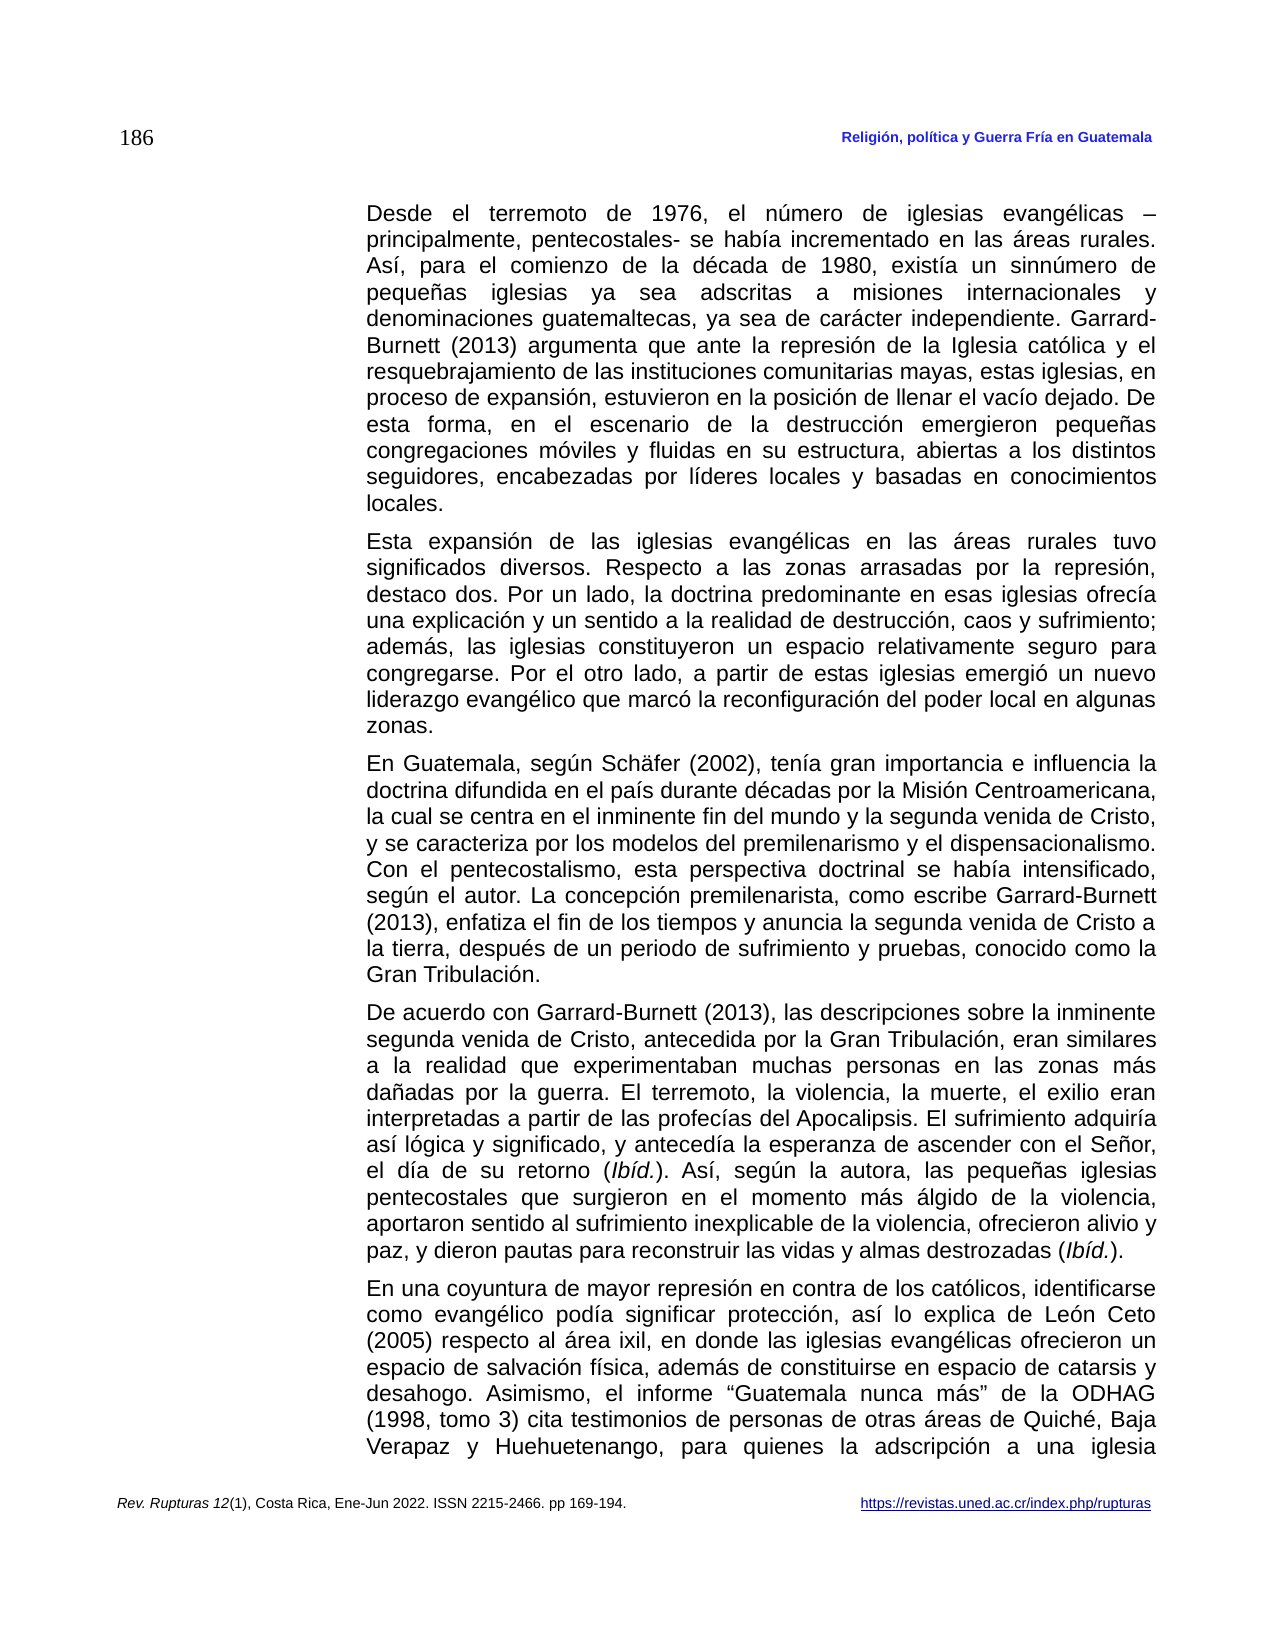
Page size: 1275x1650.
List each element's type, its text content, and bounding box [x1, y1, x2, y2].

text En Guatemala, según Schäfer (2002), tenía gran importancia e influencia la doctrina difundida en el país durante décadas por la Misión Centroamericana, la cual se centra en el inminente fin del mundo y la segunda venida de Cristo, y se caracteriza por los modelos del premilenarismo y el dispensacionalismo. Con el pentecostalismo, esta perspectiva doctrinal se había intensificado, según el autor. La concepción premilenarista, como escribe Garrard-Burnett (2013), enfatiza el fin de los tiempos y anuncia la segunda venida de Cristo a la tierra, después de un periodo de sufrimiento y pruebas, conocido como la Gran Tribulación. [366, 750, 1157, 988]
text De acuerdo con Garrard-Burnett (2013), las descripciones sobre la inminente segunda venida de Cristo, antecedida por la Gran Tribulación, eran similares a la realidad que experimentaban muchas personas en las zonas más dañadas por la guerra. El terremoto, la violencia, la muerte, el exilio eran interpretadas a partir de las profecías del Apocalipsis. El sufrimiento adquiría así lógica y significado, y antecedía la esperanza de ascender con el Señor, el día de su retorno (Ibíd.). Así, según la autora, las pequeñas iglesias pentecostales que surgieron en el momento más álgido de la violencia, aportaron sentido al sufrimiento inexplicable de la violencia, ofrecieron alivio y paz, y dieron pautas para reconstruir las vidas y almas destrozadas (Ibíd.). [366, 999, 1157, 1263]
text En una coyuntura de mayor represión en contra de los católicos, identificarse como evangélico podía significar protección, así lo explica de León Ceto (2005) respecto al área ixil, en donde las iglesias evangélicas ofrecieron un espacio de salvación física, además de constituirse en espacio de catarsis y desahogo. Asimismo, el informe “Guatemala nunca más” de la ODHAG (1998, tomo 3) cita testimonios de personas de otras áreas de Quiché, Baja Verapaz y Huehuetenango, para quienes la adscripción a una iglesia [366, 1275, 1157, 1459]
text Desde el terremoto de 1976, el número de iglesias evangélicas –principalmente, pentecostales- se había incrementado en las áreas rurales. Así, para el comienzo de la década de 1980, existía un sinnúmero de pequeñas iglesias ya sea adscritas a misiones internacionales y denominaciones guatemaltecas, ya sea de carácter independiente. Garrard-Burnett (2013) argumenta que ante la represión de la Iglesia católica y el resquebrajamiento de las instituciones comunitarias mayas, estas iglesias, en proceso de expansión, estuvieron en la posición de llenar el vacío dejado. De esta forma, en el escenario de la destrucción emergieron pequeñas congregaciones móviles y fluidas en su estructura, abiertas a los distintos seguidores, encabezadas por líderes locales y basadas en conocimientos locales. [366, 200, 1157, 516]
text Esta expansión de las iglesias evangélicas en las áreas rurales tuvo significados diversos. Respecto a las zonas arrasadas por la represión, destaco dos. Por un lado, la doctrina predominante en esas iglesias ofrecía una explicación y un sentido a la realidad de destrucción, caos y sufrimiento; además, las iglesias constituyeron un espacio relativamente seguro para congregarse. Por el otro lado, a partir de estas iglesias emergió un nuevo liderazgo evangélico que marcó la reconfiguración del poder local en algunas zonas. [366, 528, 1157, 739]
